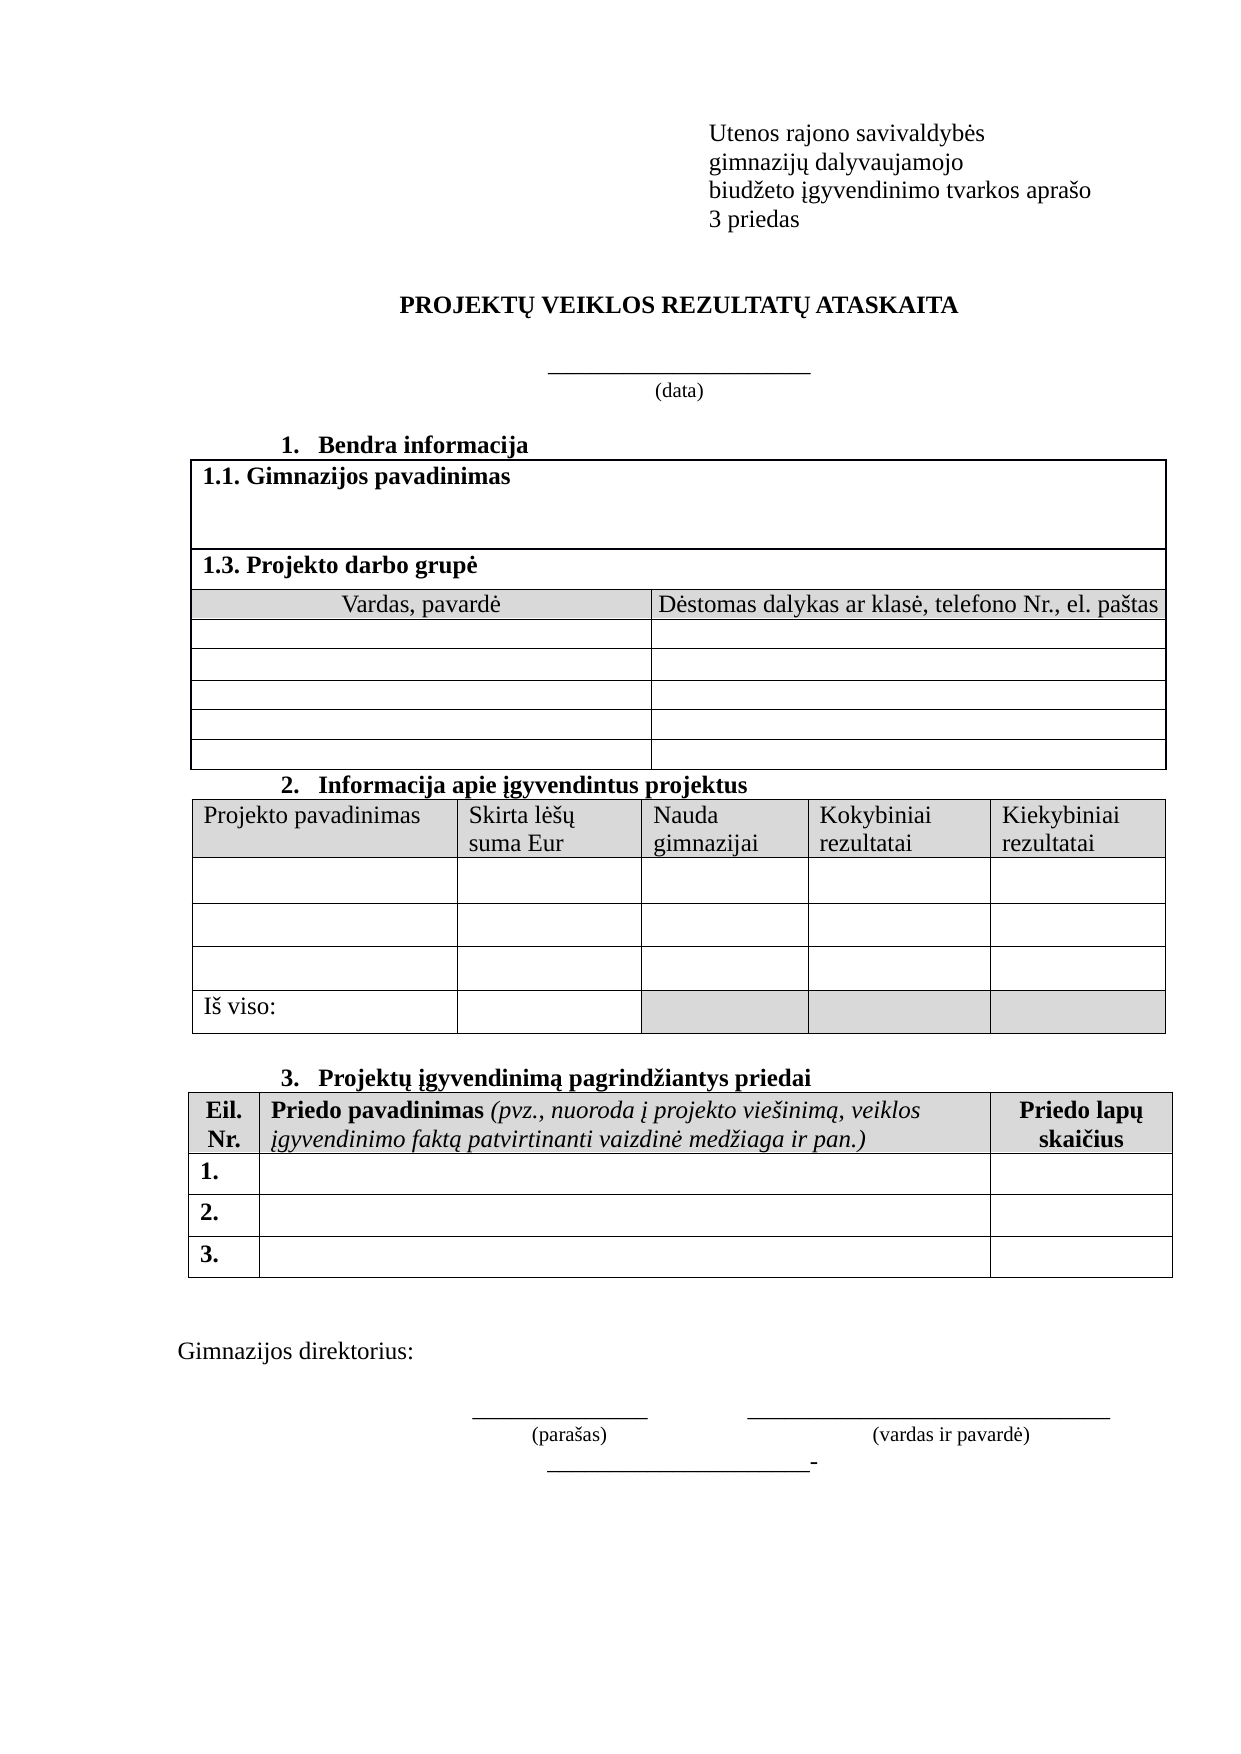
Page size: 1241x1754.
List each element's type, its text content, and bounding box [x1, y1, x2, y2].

text PROJEKTŲ VEIKLOS REZULTATŲ ATASKAITA [177, 291, 1181, 319]
table_cell [642, 947, 808, 990]
table_cell 1. [189, 1154, 259, 1194]
table_cell [652, 740, 1165, 769]
table_cell [458, 947, 641, 990]
table_header Kiekybiniai rezultatai [991, 800, 1165, 857]
table_cell Iš viso: [193, 991, 457, 1033]
table_cell [458, 904, 641, 946]
table_cell 1.3. Projekto darbo grupė [192, 550, 1165, 588]
table_cell [991, 904, 1165, 946]
table_cell [458, 991, 641, 1033]
table_cell [809, 858, 990, 903]
table_cell [260, 1195, 990, 1236]
text (parašas) (vardas ir pavardė) [177, 1422, 1181, 1446]
table_cell [991, 991, 1165, 1033]
table_cell [193, 947, 457, 990]
text _____________________ [177, 348, 1181, 377]
table_cell [192, 740, 651, 769]
table_cell [260, 1237, 990, 1277]
table_cell [991, 1195, 1172, 1236]
table_header 1.1. Gimnazijos pavadinimas [192, 461, 1165, 548]
text 3 priedas [177, 204, 1181, 233]
table_cell [192, 620, 651, 648]
table_cell 2. [189, 1195, 259, 1236]
table_cell [652, 649, 1165, 679]
table_cell Dėstomas dalykas ar klasė, telefono Nr., el. paštas [652, 590, 1165, 618]
text 1. Bendra informacija [281, 431, 1181, 459]
text ______________ _____________________________ [177, 1393, 1181, 1422]
table_cell [193, 904, 457, 946]
text Utenos rajono savivaldybės [177, 118, 1181, 147]
table_cell [809, 904, 990, 946]
table_cell [260, 1154, 990, 1194]
table_cell 3. [189, 1237, 259, 1277]
table_cell [193, 858, 457, 903]
table_cell [642, 858, 808, 903]
table_cell [652, 620, 1165, 648]
table_cell [192, 710, 651, 739]
table_cell Vardas, pavardė [192, 590, 651, 618]
table_cell [192, 649, 651, 679]
table_header Kokybiniai rezultatai [809, 800, 990, 857]
table_cell [991, 1237, 1172, 1277]
text gimnazijų dalyvaujamojo [177, 147, 1181, 176]
table_cell [809, 991, 990, 1033]
table_cell [991, 947, 1165, 990]
text (data) [177, 377, 1181, 402]
table_header Nauda gimnazijai [642, 800, 808, 857]
table_cell [809, 947, 990, 990]
text 3. Projektų įgyvendinimą pagrindžiantys priedai [281, 1063, 1181, 1092]
table_cell [642, 904, 808, 946]
table_cell [652, 681, 1165, 709]
table_cell [991, 858, 1165, 903]
table_header Skirta lėšų suma Eur [458, 800, 641, 857]
table_header Projekto pavadinimas [193, 800, 457, 857]
text 2. Informacija apie įgyvendintus projektus [281, 770, 1181, 799]
table_header Eil. Nr. [189, 1093, 259, 1152]
table_header Priedo lapų skaičius [991, 1093, 1172, 1152]
text _____________________- [177, 1446, 1181, 1475]
table_header Priedo pavadinimas (pvz., nuoroda į projekto viešinimą, veiklos įgyvendinimo faktą patvirtinanti vaizdinė medžiaga ir pan.) [260, 1093, 990, 1152]
table_cell [192, 681, 651, 709]
text Gimnazijos direktorius: [177, 1336, 1181, 1364]
table_cell [458, 858, 641, 903]
text biudžeto įgyvendinimo tvarkos aprašo [177, 176, 1181, 204]
table_cell [652, 710, 1165, 739]
table_cell [642, 991, 808, 1033]
table_cell [991, 1154, 1172, 1194]
